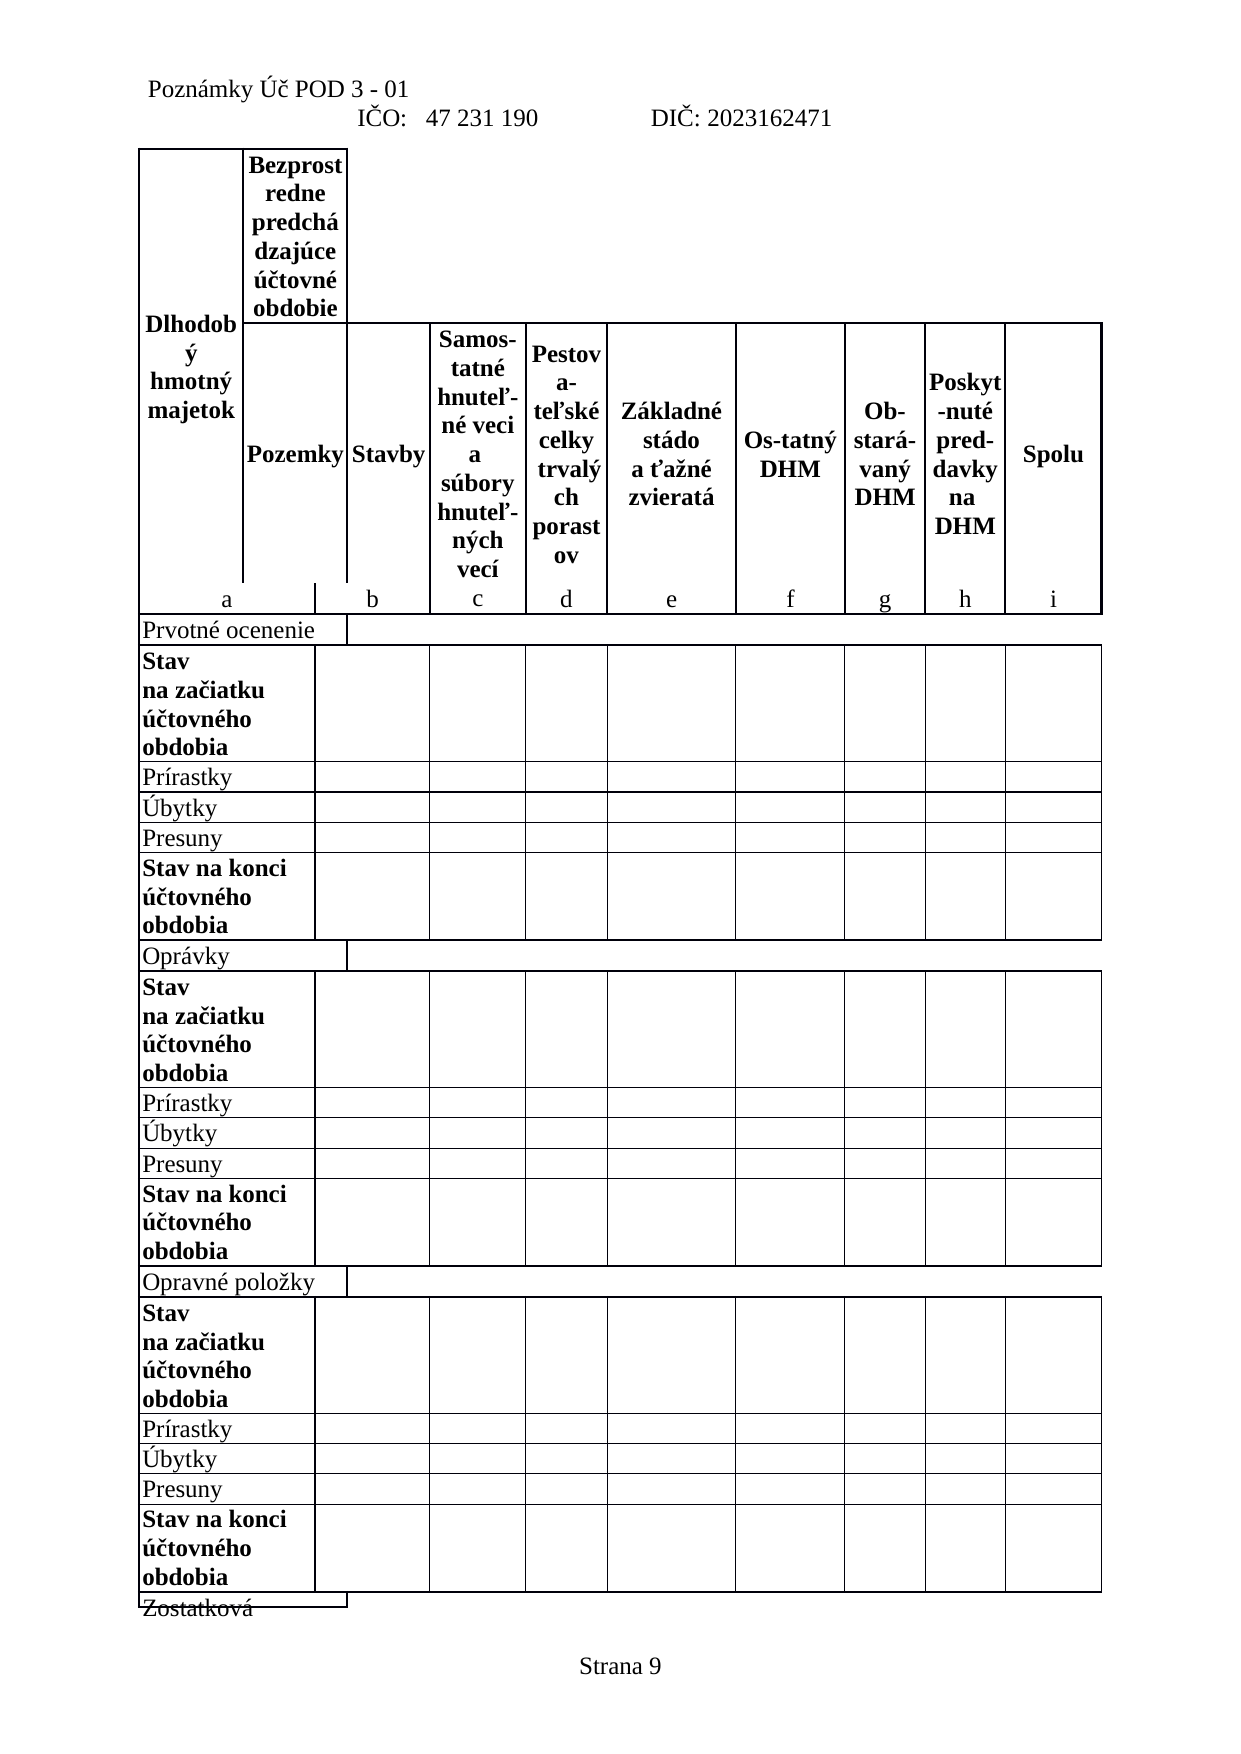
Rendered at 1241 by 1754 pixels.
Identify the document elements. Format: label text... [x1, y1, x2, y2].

table_cell Opravné položky [140, 1267, 346, 1296]
table_cell [1006, 1298, 1101, 1413]
table_cell [526, 1179, 607, 1265]
table_cell Zostatková hodnota [140, 1593, 346, 1606]
table_cell [845, 1088, 925, 1117]
table_cell [608, 1505, 735, 1591]
table_cell [430, 1474, 525, 1503]
table_cell [926, 793, 1005, 822]
table_cell [1006, 1118, 1101, 1147]
table_cell [316, 1149, 429, 1178]
table_cell [608, 762, 735, 791]
table_cell Pozemky [244, 324, 346, 583]
table_cell [526, 1149, 607, 1178]
table_cell [926, 1118, 1005, 1147]
table_cell Stav na začiatku účtovného obdobia [140, 1298, 314, 1413]
table_cell Úbytky [140, 1444, 314, 1473]
table_cell [608, 1414, 735, 1443]
table_cell [736, 793, 844, 822]
table_cell e [608, 583, 735, 613]
table_cell [316, 762, 429, 791]
table_cell [845, 762, 925, 791]
table_cell [316, 1505, 429, 1591]
table_cell Prírastky [140, 1088, 314, 1117]
table_cell [926, 1474, 1005, 1503]
table_cell [430, 1505, 525, 1591]
table_cell [1006, 1505, 1101, 1591]
table_cell [316, 853, 429, 939]
table_cell [736, 972, 844, 1087]
table_cell [845, 1474, 925, 1503]
table_cell [926, 1149, 1005, 1178]
table_cell Stav na konci účtovného obdobia [140, 1179, 314, 1265]
table_cell [926, 1179, 1005, 1265]
table_cell [926, 1505, 1005, 1591]
table_cell [348, 1267, 1101, 1296]
table_cell [430, 793, 525, 822]
table_cell [526, 853, 607, 939]
table_cell [845, 1298, 925, 1413]
table_cell Stav na konci účtovného obdobia [140, 853, 314, 939]
table_cell [845, 646, 925, 761]
table_cell Prírastky [140, 1414, 314, 1443]
table_cell [430, 1444, 525, 1473]
table_cell [736, 1118, 844, 1147]
table_cell Ob-stará-vaný DHM [846, 324, 924, 583]
table_cell [316, 1474, 429, 1503]
table_cell [845, 1149, 925, 1178]
table_cell [845, 1414, 925, 1443]
table_cell [608, 853, 735, 939]
table_cell [926, 1414, 1005, 1443]
table_cell [736, 646, 844, 761]
table_cell [608, 1149, 735, 1178]
table_header [348, 148, 1101, 322]
table_cell [316, 1179, 429, 1265]
table_cell Stav na konci účtovného obdobia [140, 1505, 314, 1591]
table_cell Prvotné ocenenie [140, 615, 346, 644]
table_cell c [431, 583, 525, 613]
table_cell Úbytky [140, 1118, 314, 1147]
table_cell Základné stádo a ťažné zvieratá [608, 324, 735, 583]
table_cell [608, 646, 735, 761]
table_cell f [737, 583, 844, 613]
table_cell [430, 1088, 525, 1117]
table_cell Prírastky [140, 762, 314, 791]
table_cell [736, 1298, 844, 1413]
table_cell Samos-tatné hnuteľ-né veci a súbory hnuteľ-ných vecí [431, 324, 525, 583]
table_cell [1006, 853, 1101, 939]
table_cell [926, 646, 1005, 761]
table_cell [430, 823, 525, 852]
table_cell [430, 972, 525, 1087]
table_cell [316, 1088, 429, 1117]
table_cell Presuny [140, 1149, 314, 1178]
table_cell h [926, 583, 1004, 613]
table_cell [526, 1505, 607, 1591]
table_cell [1006, 1149, 1101, 1178]
table_cell [926, 762, 1005, 791]
table_cell [430, 1118, 525, 1147]
table_cell [1006, 762, 1101, 791]
table_cell a [140, 583, 314, 613]
table_cell [316, 1444, 429, 1473]
table_cell [845, 972, 925, 1087]
table_cell [608, 793, 735, 822]
table_cell Spolu [1006, 324, 1100, 583]
table_cell d [527, 583, 606, 613]
table_cell [526, 646, 607, 761]
table_cell [1006, 1088, 1101, 1117]
table_cell [926, 853, 1005, 939]
table_cell [845, 1505, 925, 1591]
table_cell [1006, 823, 1101, 852]
table_cell [736, 762, 844, 791]
table_cell [1006, 1179, 1101, 1265]
table_cell [348, 941, 1101, 970]
table_cell [1006, 793, 1101, 822]
table_cell [845, 793, 925, 822]
table_cell [608, 1088, 735, 1117]
table_cell [1006, 1474, 1101, 1503]
table_cell [430, 1414, 525, 1443]
table_cell [736, 1444, 844, 1473]
table_cell [526, 1414, 607, 1443]
table_cell [526, 1474, 607, 1503]
table_cell [526, 762, 607, 791]
table_cell i [1006, 583, 1100, 613]
table_cell [608, 1298, 735, 1413]
table_cell [348, 615, 1101, 644]
table_cell [736, 823, 844, 852]
table_cell Presuny [140, 1474, 314, 1503]
table_cell [736, 1505, 844, 1591]
table_cell [926, 1444, 1005, 1473]
table_cell Stav na začiatku účtovného obdobia [140, 646, 314, 761]
table_cell [736, 1179, 844, 1265]
table_cell [736, 853, 844, 939]
table_cell [1006, 1444, 1101, 1473]
table_cell [430, 1179, 525, 1265]
table_cell [736, 1149, 844, 1178]
table_cell [845, 1179, 925, 1265]
table_cell Poskyt-nuté pred-davky na DHM [926, 324, 1004, 583]
table_cell [608, 823, 735, 852]
table_header Dlhodobý hmotný majetok [140, 150, 242, 583]
table_cell [526, 1298, 607, 1413]
table_cell [526, 972, 607, 1087]
table_cell [736, 1474, 844, 1503]
table_cell [845, 1118, 925, 1147]
table_cell Stavby [348, 324, 429, 583]
table_cell [316, 646, 429, 761]
table_cell [430, 1298, 525, 1413]
table_cell [316, 793, 429, 822]
table_cell [430, 762, 525, 791]
table_cell [608, 1118, 735, 1147]
table_header Bezprostredne predchádzajúce účtovné obdobie [244, 150, 346, 322]
table_cell [430, 1149, 525, 1178]
table_cell [608, 1179, 735, 1265]
table_cell [526, 1444, 607, 1473]
table_cell [736, 1414, 844, 1443]
table_cell [526, 1118, 607, 1147]
table_cell [430, 646, 525, 761]
table_cell [316, 1414, 429, 1443]
table_cell [316, 823, 429, 852]
table_cell [736, 1088, 844, 1117]
table_cell Presuny [140, 823, 314, 852]
table_cell [608, 1444, 735, 1473]
table_cell [608, 1474, 735, 1503]
table_cell Oprávky [140, 941, 346, 970]
table_cell [526, 793, 607, 822]
table_cell Stav na začiatku účtovného obdobia [140, 972, 314, 1087]
table_cell [845, 853, 925, 939]
table_cell g [846, 583, 924, 613]
table_cell [316, 972, 429, 1087]
table_cell [1006, 646, 1101, 761]
table_cell [926, 823, 1005, 852]
table_cell [316, 1118, 429, 1147]
table_cell Pestova-teľské celky trvalých porastov [527, 324, 606, 583]
table_cell [926, 1298, 1005, 1413]
table_cell [845, 1444, 925, 1473]
table_cell [1006, 1414, 1101, 1443]
table_cell [608, 972, 735, 1087]
table_cell [348, 1593, 1101, 1606]
table_cell [316, 1298, 429, 1413]
table_cell Os-tatný DHM [737, 324, 844, 583]
table_cell [526, 823, 607, 852]
table_cell [1006, 972, 1101, 1087]
table_cell [926, 1088, 1005, 1117]
table_cell [430, 853, 525, 939]
table_cell [845, 823, 925, 852]
table_cell [926, 972, 1005, 1087]
table_cell b [316, 583, 429, 613]
table_cell [526, 1088, 607, 1117]
table_cell Úbytky [140, 793, 314, 822]
